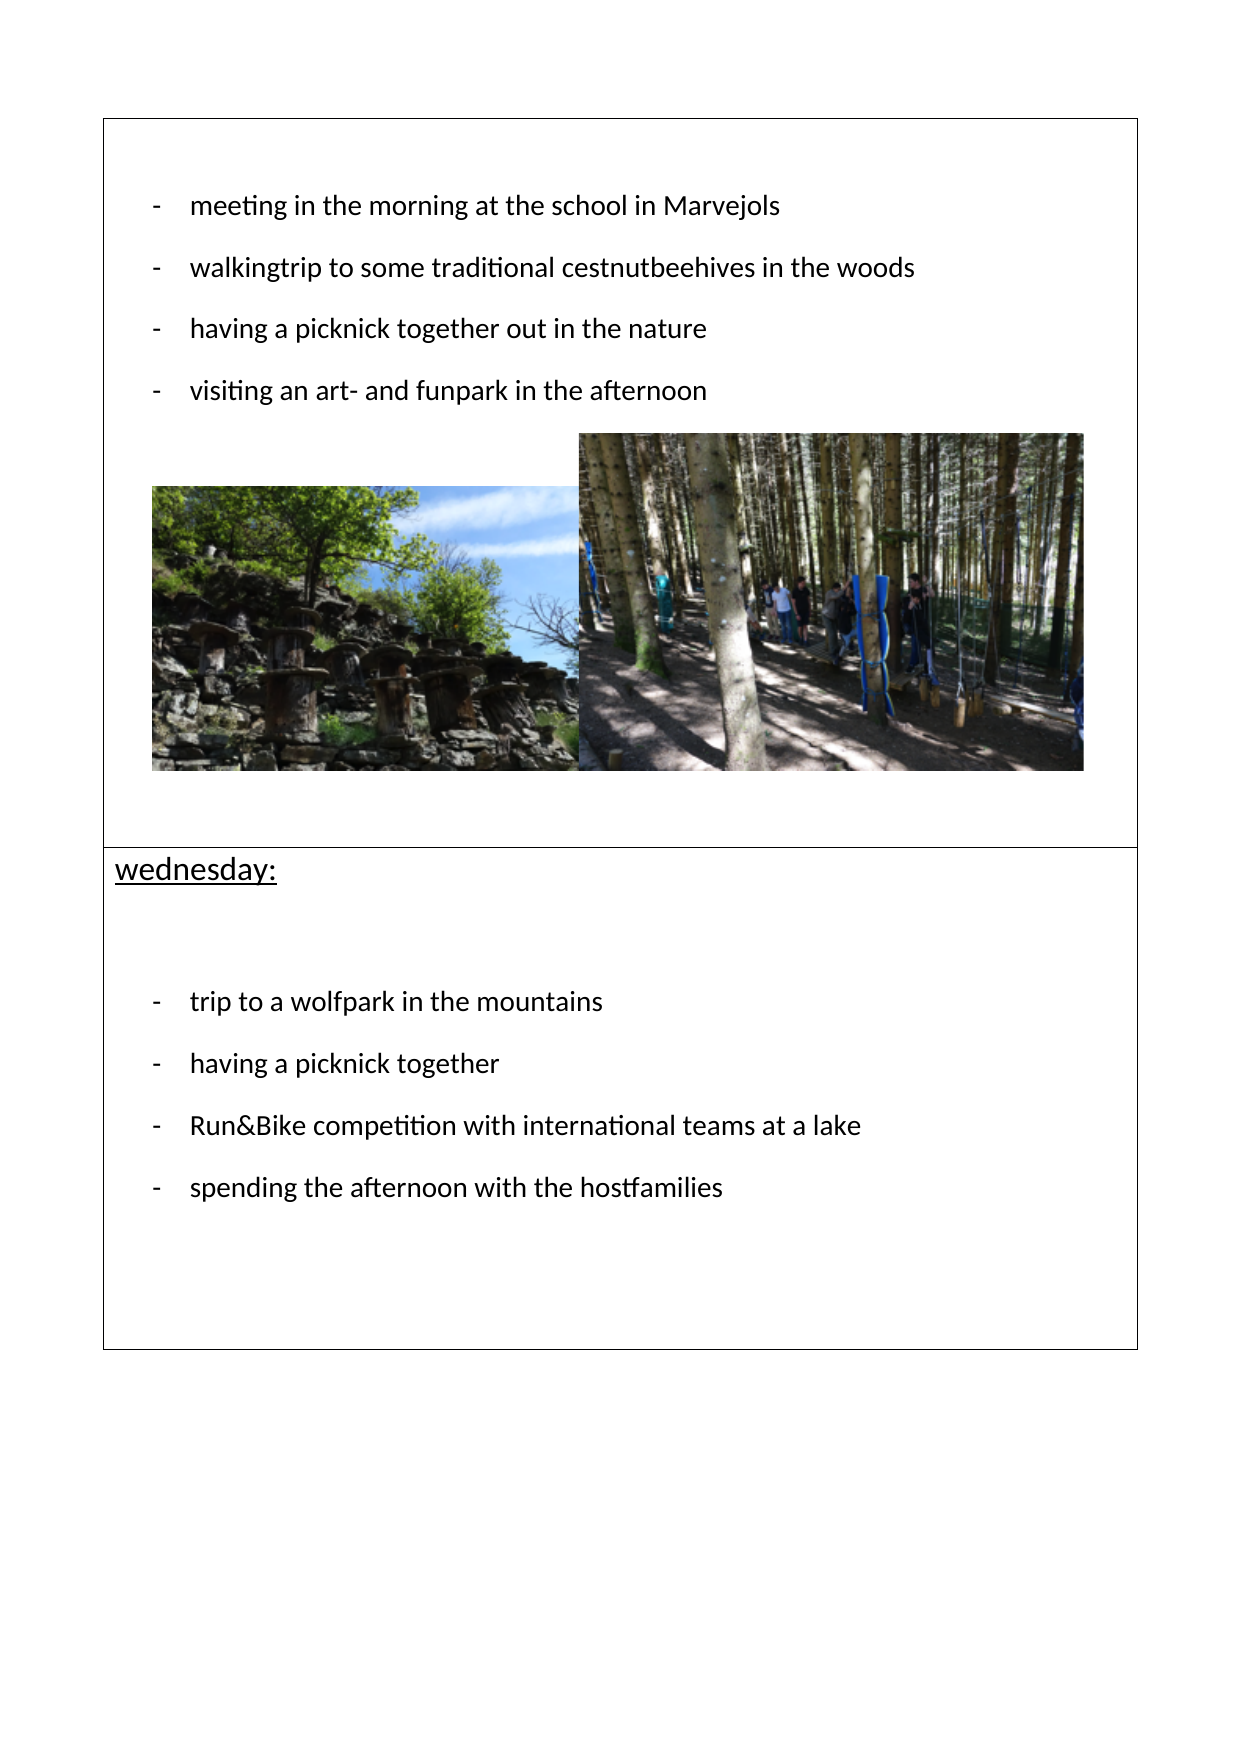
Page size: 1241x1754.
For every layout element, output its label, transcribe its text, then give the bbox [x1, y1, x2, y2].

picture [152, 433, 1084, 771]
table_cell wednesday: trip to a wolfpark in the mountains having a picknick together Run&Bike competition with international teams at a lake spending the afternoon with the hostfamilies [104, 848, 1137, 1349]
table_cell meeting in the morning at the school in Marvejols walkingtrip to some traditional cestnutbeehives in the woods having a picknick together out in the nature visiting an art- and funpark in the afternoon [104, 119, 1137, 847]
